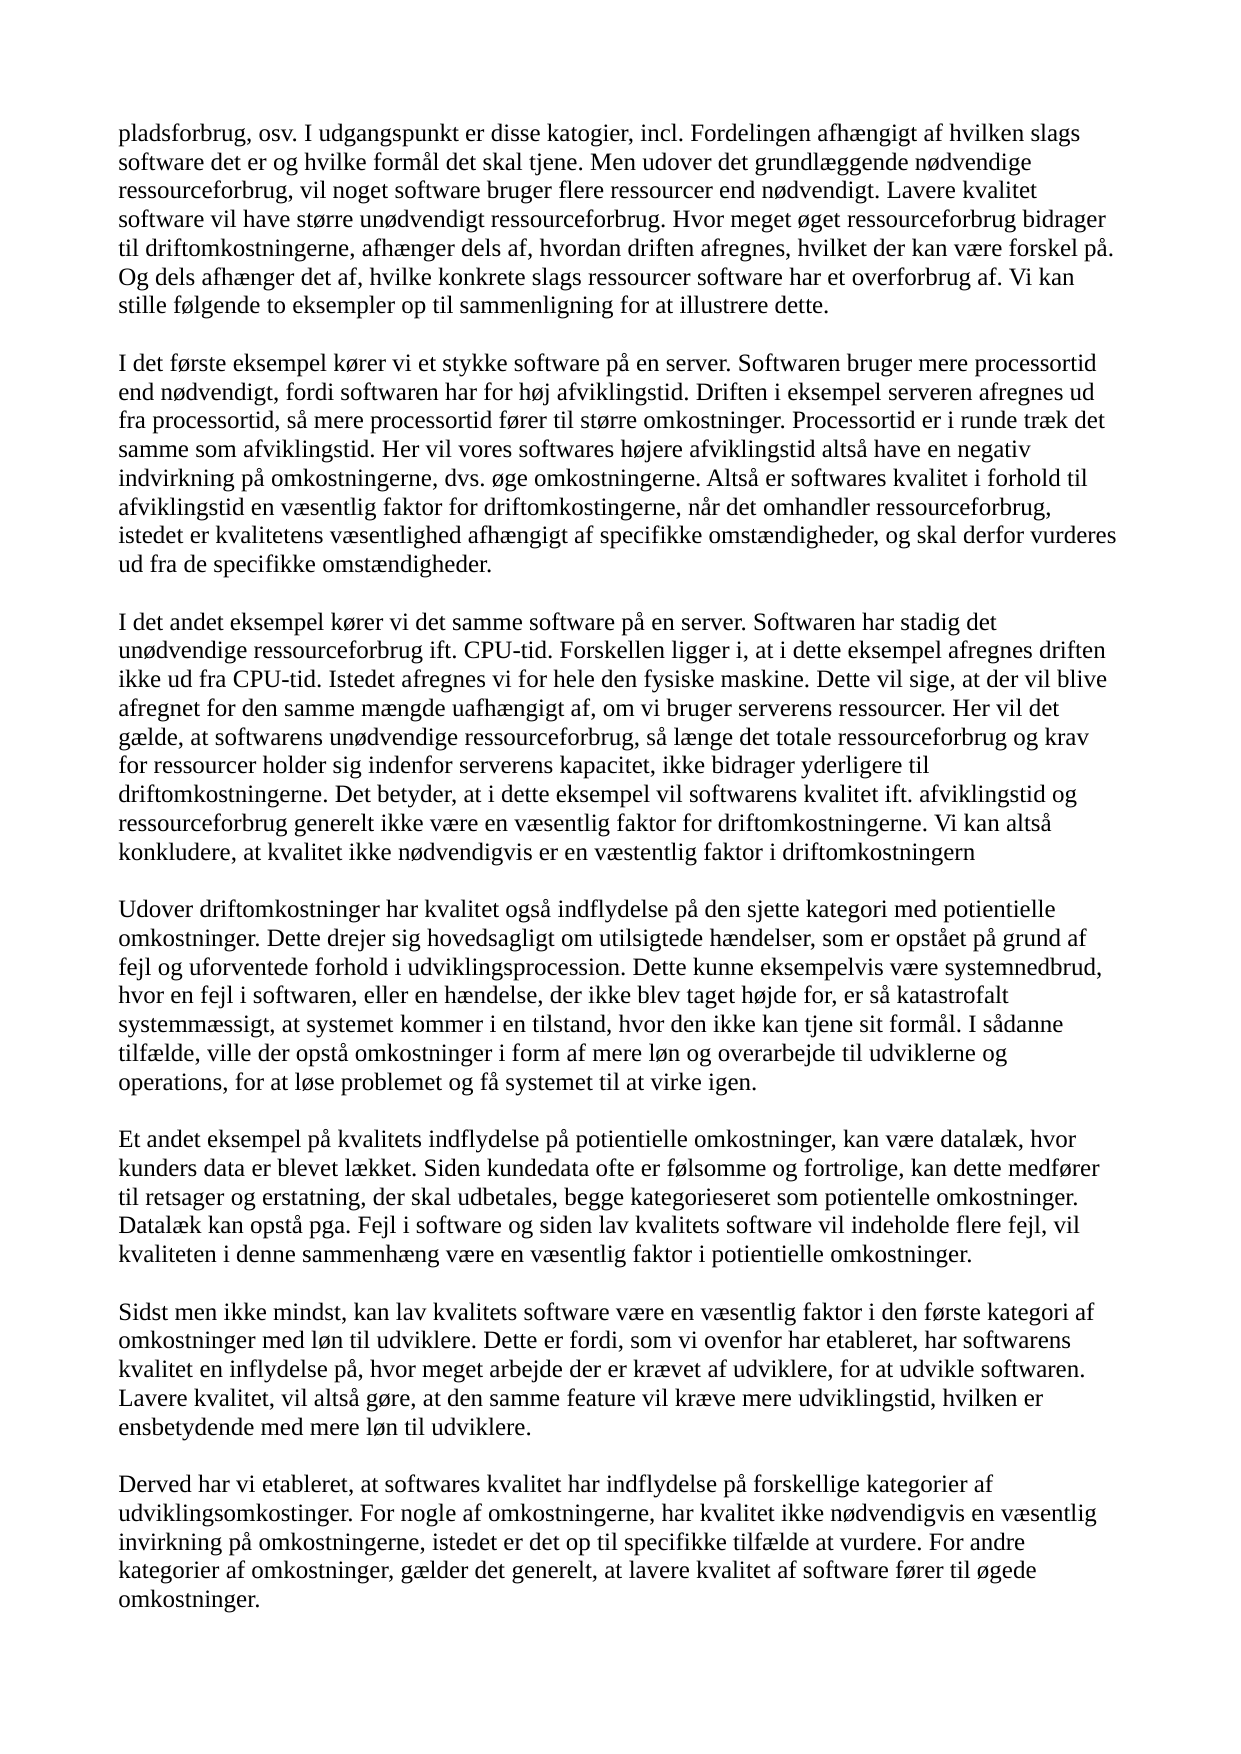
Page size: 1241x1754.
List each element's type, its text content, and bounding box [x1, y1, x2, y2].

text I det første eksempel kører vi et stykke software på en server. Softwaren bruger mere processortid end nødvendigt, fordi softwaren har for høj afviklingstid. Driften i eksempel serveren afregnes ud fra processortid, så mere processortid fører til større omkostninger. Processortid er i runde træk det samme som afviklingstid. Her vil vores softwares højere afviklingstid altså have en negativ indvirkning på omkostningerne, dvs. øge omkostningerne. Altså er softwares kvalitet i forhold til afviklingstid en væsentlig faktor for driftomkostingerne, når det omhandler ressourceforbrug, istedet er kvalitetens væsentlighed afhængigt af specifikke omstændigheder, og skal derfor vurderes ud fra de specifikke omstændigheder. [118, 348, 1122, 578]
text pladsforbrug, osv. I udgangspunkt er disse katogier, incl. Fordelingen afhængigt af hvilken slags software det er og hvilke formål det skal tjene. Men udover det grundlæggende nødvendige ressourceforbrug, vil noget software bruger flere ressourcer end nødvendigt. Lavere kvalitet software vil have større unødvendigt ressourceforbrug. Hvor meget øget ressourceforbrug bidrager til driftomkostningerne, afhænger dels af, hvordan driften afregnes, hvilket der kan være forskel på. Og dels afhænger det af, hvilke konkrete slags ressourcer software har et overforbrug af. Vi kan stille følgende to eksempler op til sammenligning for at illustrere dette. [118, 118, 1122, 319]
text Et andet eksempel på kvalitets indflydelse på potientielle omkostninger, kan være datalæk, hvor kunders data er blevet lækket. Siden kundedata ofte er følsomme og fortrolige, kan dette medfører til retsager og erstatning, der skal udbetales, begge kategorieseret som potientelle omkostninger. Datalæk kan opstå pga. Fejl i software og siden lav kvalitets software vil indeholde flere fejl, vil kvaliteten i denne sammenhæng være en væsentlig faktor i potientielle omkostninger. [118, 1124, 1122, 1268]
text Derved har vi etableret, at softwares kvalitet har indflydelse på forskellige kategorier af udviklingsomkostinger. For nogle af omkostningerne, har kvalitet ikke nødvendigvis en væsentlig invirkning på omkostningerne, istedet er det op til specifikke tilfælde at vurdere. For andre kategorier af omkostninger, gælder det generelt, at lavere kvalitet af software fører til øgede omkostninger. [118, 1469, 1122, 1613]
text Sidst men ikke mindst, kan lav kvalitets software være en væsentlig faktor i den første kategori af omkostninger med løn til udviklere. Dette er fordi, som vi ovenfor har etableret, har softwarens kvalitet en inflydelse på, hvor meget arbejde der er krævet af udviklere, for at udvikle softwaren. Lavere kvalitet, vil altså gøre, at den samme feature vil kræve mere udviklingstid, hvilken er ensbetydende med mere løn til udviklere. [118, 1297, 1122, 1441]
text Udover driftomkostninger har kvalitet også indflydelse på den sjette kategori med potientielle omkostninger. Dette drejer sig hovedsagligt om utilsigtede hændelser, som er opstået på grund af fejl og uforventede forhold i udviklingsprocession. Dette kunne eksempelvis være systemnedbrud, hvor en fejl i softwaren, eller en hændelse, der ikke blev taget højde for, er så katastrofalt systemmæssigt, at systemet kommer i en tilstand, hvor den ikke kan tjene sit formål. I sådanne tilfælde, ville der opstå omkostninger i form af mere løn og overarbejde til udviklerne og operations, for at løse problemet og få systemet til at virke igen. [118, 894, 1122, 1096]
text I det andet eksempel kører vi det samme software på en server. Softwaren har stadig det unødvendige ressourceforbrug ift. CPU-tid. Forskellen ligger i, at i dette eksempel afregnes driften ikke ud fra CPU-tid. Istedet afregnes vi for hele den fysiske maskine. Dette vil sige, at der vil blive afregnet for den samme mængde uafhængigt af, om vi bruger serverens ressourcer. Her vil det gælde, at softwarens unødvendige ressourceforbrug, så længe det totale ressourceforbrug og krav for ressourcer holder sig indenfor serverens kapacitet, ikke bidrager yderligere til driftomkostningerne. Det betyder, at i dette eksempel vil softwarens kvalitet ift. afviklingstid og ressourceforbrug generelt ikke være en væsentlig faktor for driftomkostningerne. Vi kan altså konkludere, at kvalitet ikke nødvendigvis er en væstentlig faktor i driftomkostningern [118, 578, 1122, 866]
